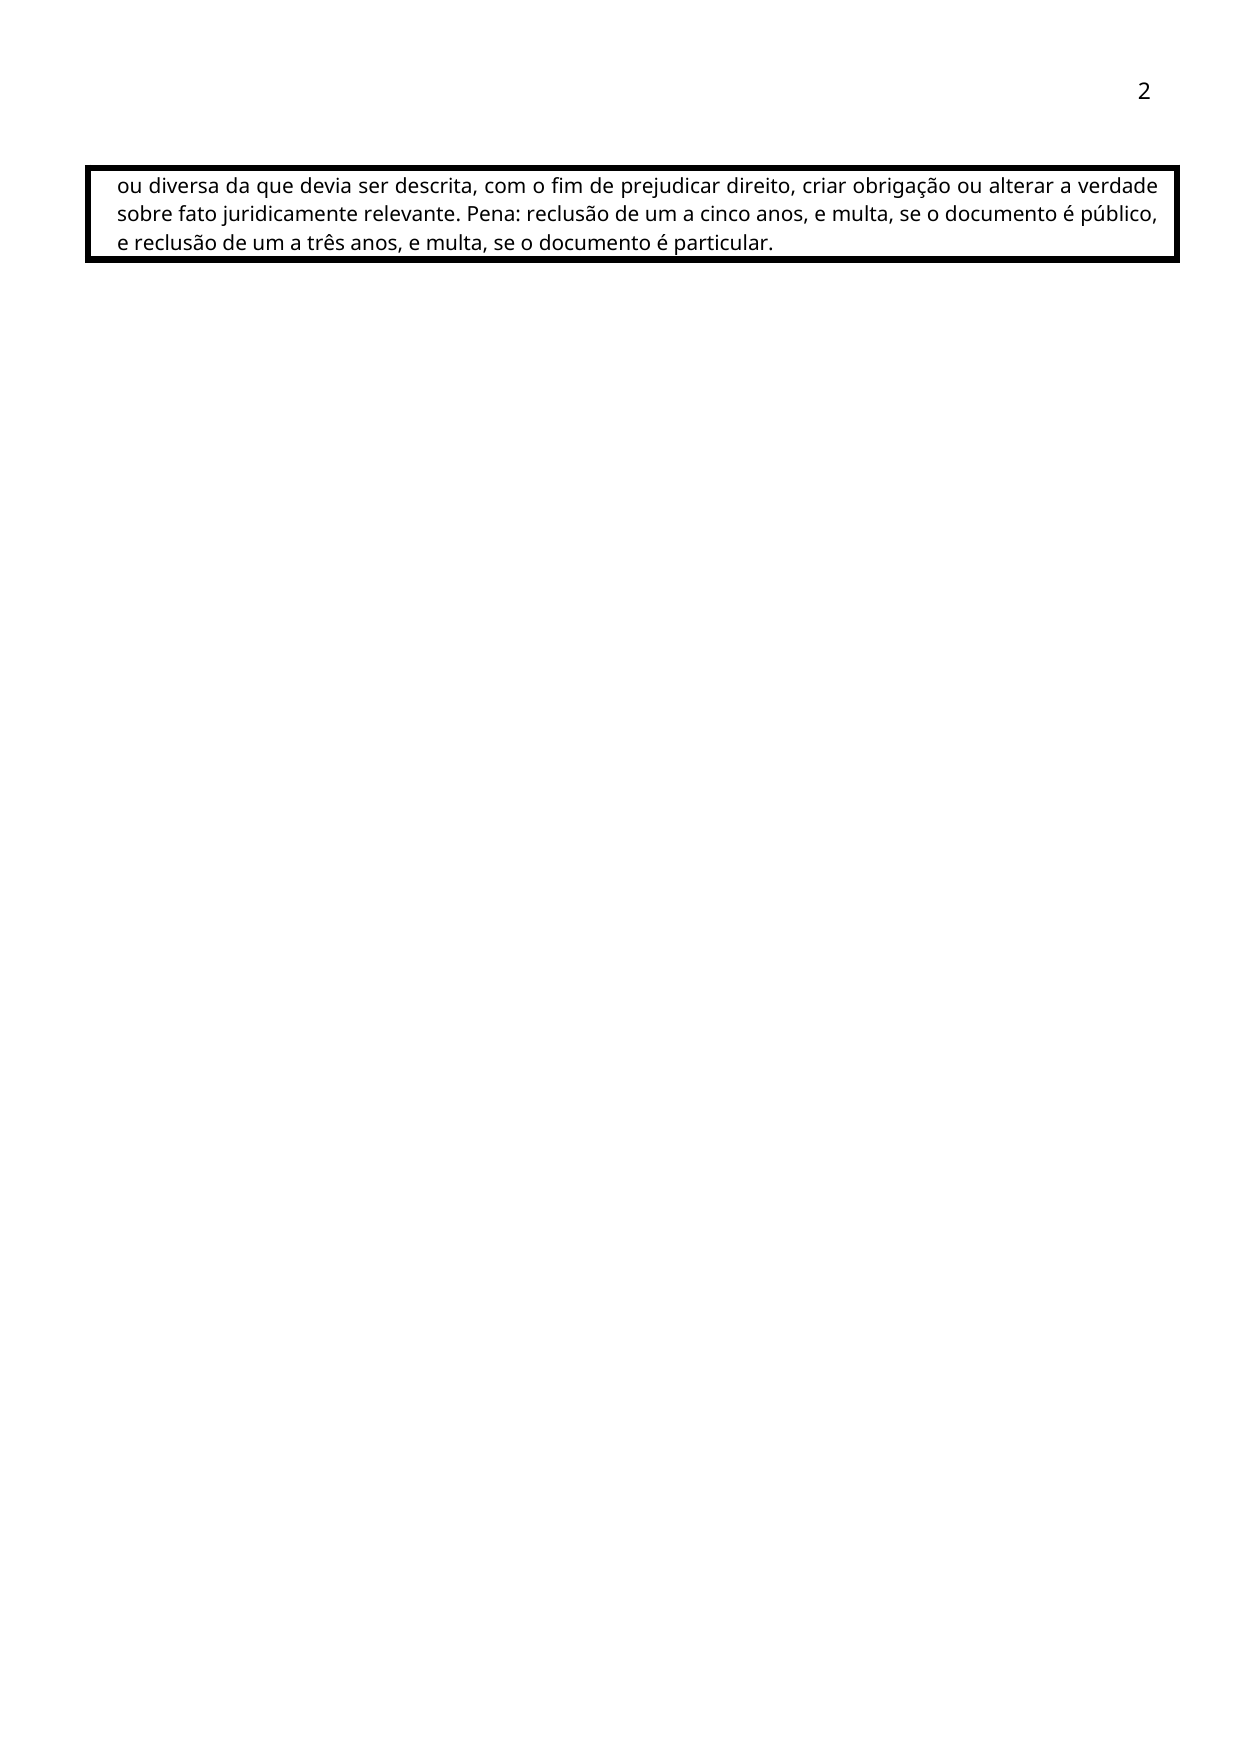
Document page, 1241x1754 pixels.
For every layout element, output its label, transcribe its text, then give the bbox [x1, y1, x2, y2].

table_cell ou diversa da que devia ser descrita, com o fim de prejudicar direito, criar obrigação ou alterar a verdade sobre fato juridicamente relevante. Pena: reclusão de um a cinco anos, e multa, se o documento é público, e reclusão de um a três anos, e multa, se o documento é particular. [91, 171, 1174, 256]
